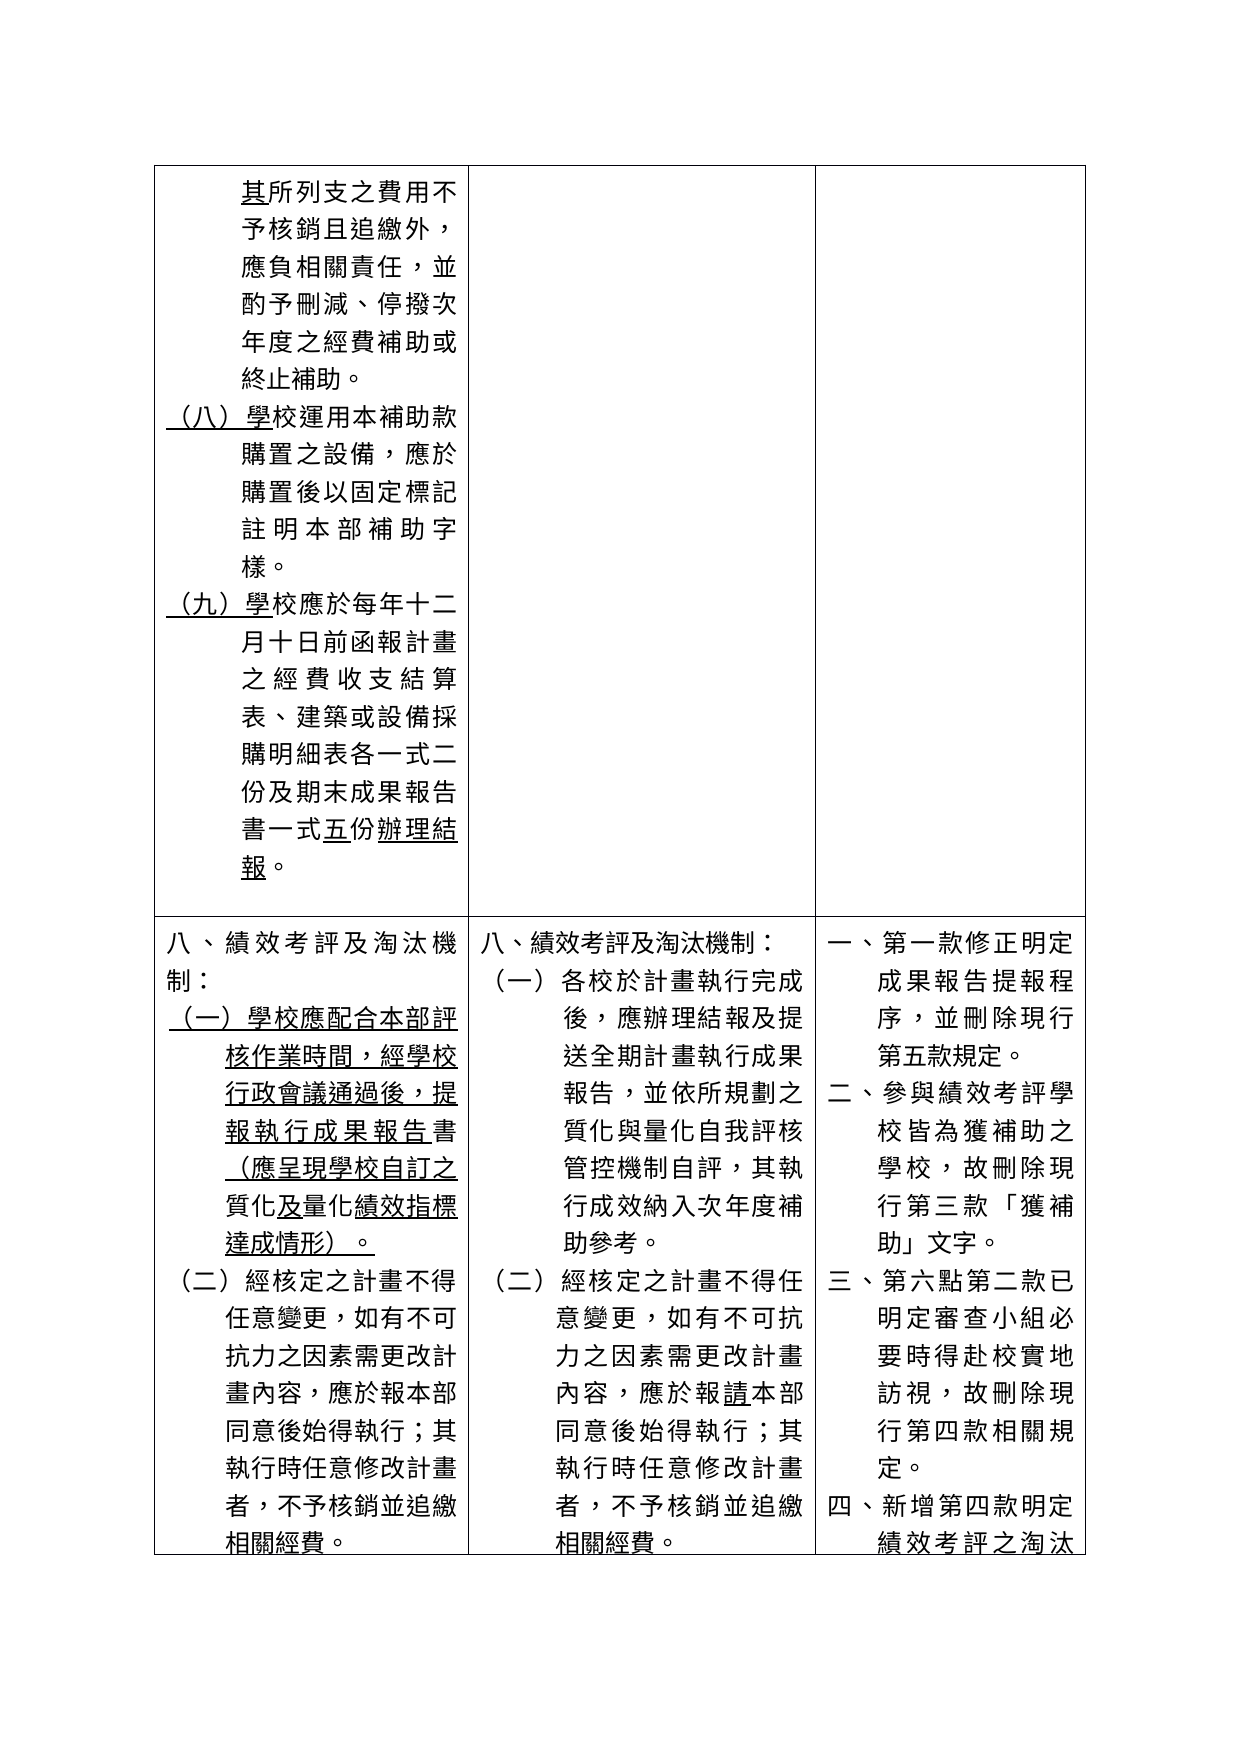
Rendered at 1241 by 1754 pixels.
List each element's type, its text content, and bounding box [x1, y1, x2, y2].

table_cell [469, 166, 815, 916]
table_cell 其所列支之費用不予核銷且追繳外，應負相關責任，並酌予刪減、停撥次年度之經費補助或終止補助。 （八）學校運用本補助款購置之設備，應於購置後以固定標記註明本部補助字樣。 （九）學校應於每年十二月十日前函報計畫之經費收支結算表、建築或設備採購明細表各一式二份及期末成果報告書一式五份辦理結報。 [155, 166, 468, 916]
table_cell [816, 166, 1085, 916]
table_cell 八、績效考評及淘汰機制： （一）各校於計畫執行完成後，應辦理結報及提送全期計畫執行成果報告，並依所規劃之質化與量化自我評核管控機制自評，其執行成效納入次年度補助參考。 （二）經核定之計畫不得任意變更，如有不可抗力之因素需更改計畫內容，應於報請本部同意後始得執行；其執行時任意修改計畫者，不予核銷並追繳相關經費。 [469, 917, 815, 1554]
table_cell 一、第一款修正明定成果報告提報程序，並刪除現行第五款規定。 二、參與績效考評學校皆為獲補助之學校，故刪除現行第三款「獲補助」文字。 三、第六點第二款已明定審查小組必要時得赴校實地訪視，故刪除現行第四款相關規定。 四、新增第四款明定績效考評之淘汰 [816, 917, 1085, 1554]
table_cell 八、績效考評及淘汰機制： （一）學校應配合本部評核作業時間，經學校行政會議通過後，提報執行成果報告書（應呈現學校自訂之質化及量化績效指標達成情形）。 （二）經核定之計畫不得任意變更，如有不可抗力之因素需更改計畫內容，應於報本部同意後始得執行；其執行時任意修改計畫者，不予核銷並追繳相關經費。 [155, 917, 468, 1554]
